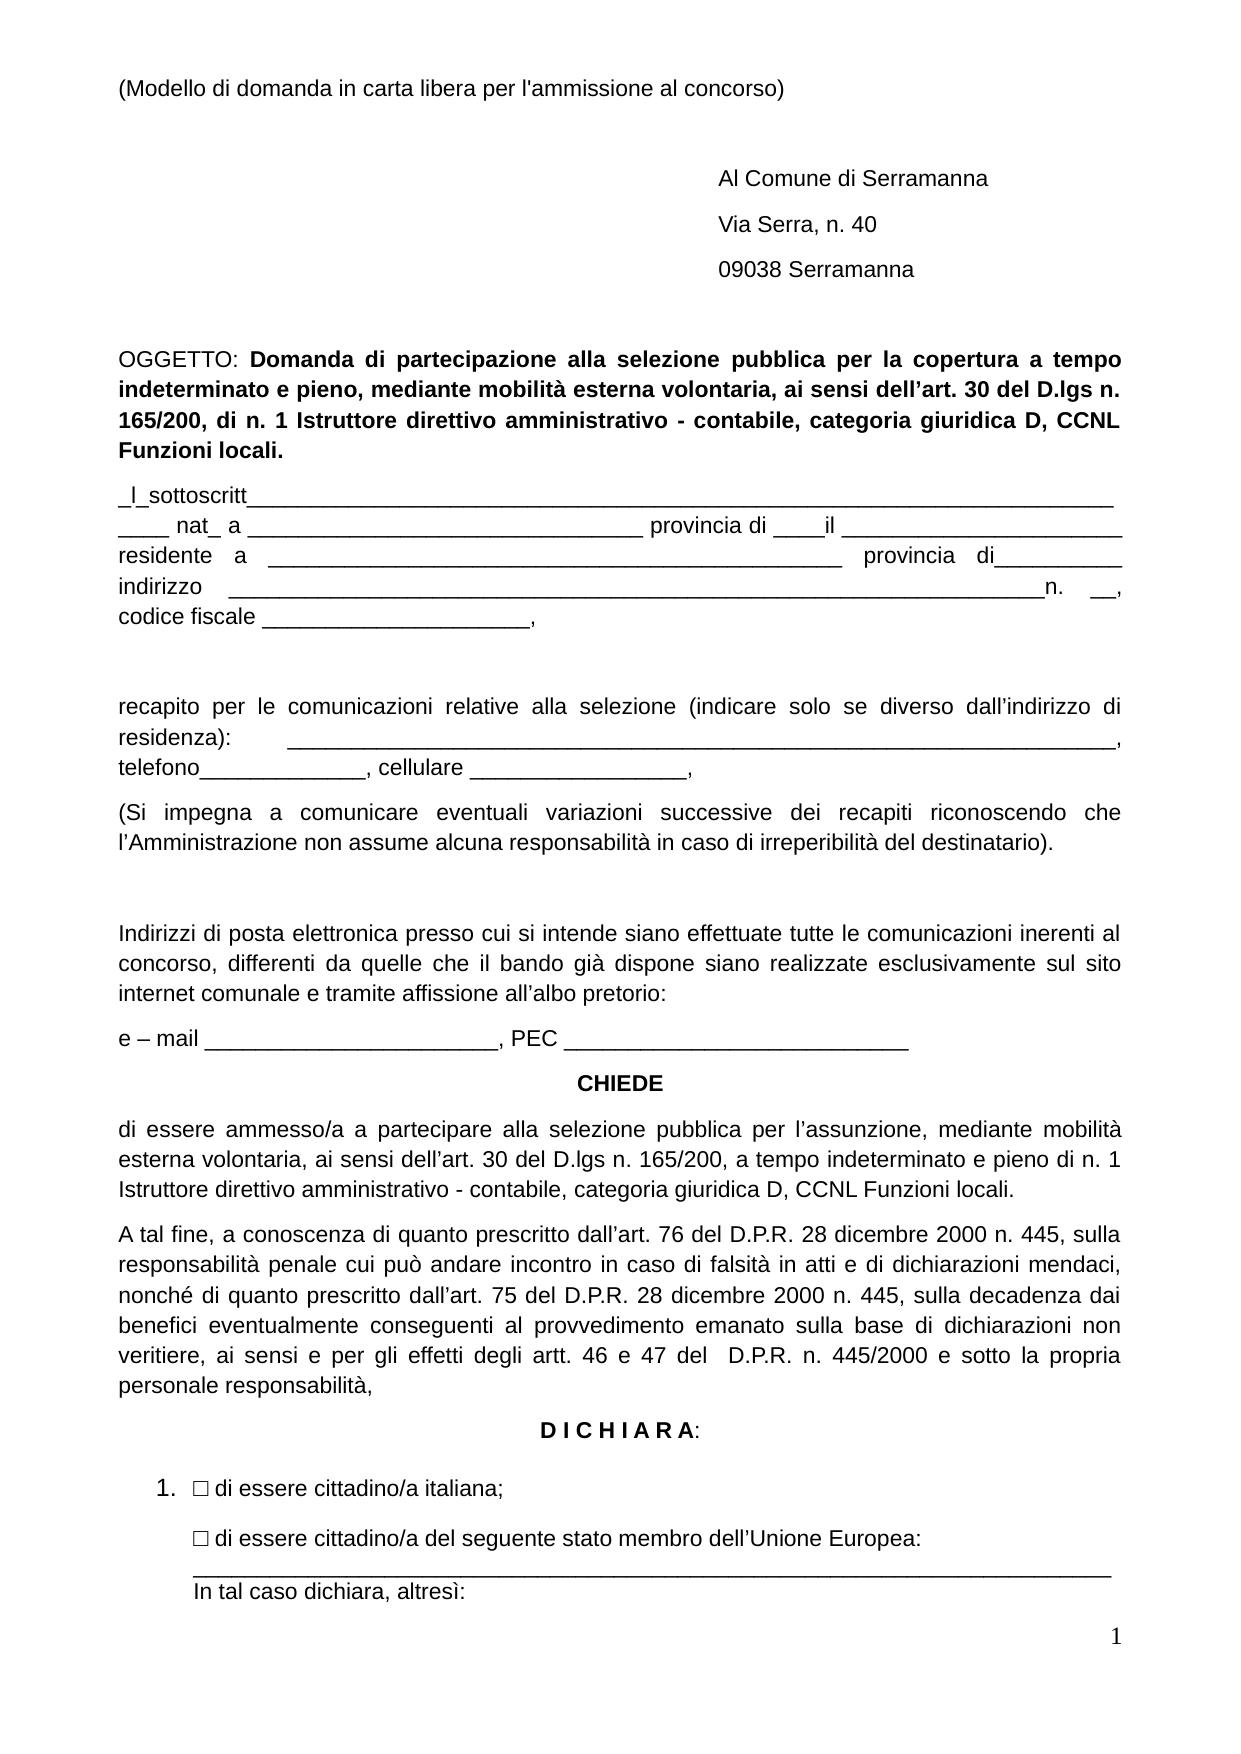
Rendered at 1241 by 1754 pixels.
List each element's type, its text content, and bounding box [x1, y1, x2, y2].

text e – mail _______________________, PEC ___________________________ [118, 1025, 1122, 1052]
text A tal fine, a conoscenza di quanto prescritto dall’art. 76 del D.P.R. 28 dicembre 2000 n. 445, sulla responsabilità penale cui può andare incontro in caso di falsità in atti e di dichiarazioni mendaci, nonché di quanto prescritto dall’art. 75 del D.P.R. 28 dicembre 2000 n. 445, sulla decadenza dai benefici eventualmente conseguenti al provvedimento emanato sulla base di dichiarazioni non veritiere, ai sensi e per gli effetti degli artt. 46 e 47 del D.P.R. n. 445/2000 e sotto la propria personale responsabilità, [118, 1221, 1122, 1399]
text (Si impegna a comunicare eventuali variazioni successive dei recapiti riconoscendo che l’Amministrazione non assume alcuna responsabilità in caso di irreperibilità del destinatario). [118, 799, 1122, 856]
text □ di essere cittadino/a del seguente stato membro dell’Unione Europea: ________________________________________________________________________ In tal caso dichiara, altresì: [193, 1523, 1122, 1604]
text 09038 Serramanna [718, 256, 1122, 282]
text _l_sottoscritt________________________________________________________________________ nat_ a _______________________________ provincia di ____il ______________________ residente a _____________________________________________ provincia di__________ indirizzo ________________________________________________________________n. __, codice fiscale _____________________, [118, 482, 1122, 629]
text OGGETTO: Domanda di partecipazione alla selezione pubblica per la copertura a tempo indeterminato e pieno, mediante mobilità esterna volontaria, ai sensi dell’art. 30 del D.lgs n. 165/200, di n. 1 Istruttore direttivo amministrativo - contabile, categoria giuridica D, CCNL Funzioni locali. [118, 346, 1122, 463]
text D I C H I A R A: [118, 1417, 1122, 1444]
text di essere ammesso/a a partecipare alla selezione pubblica per l’assunzione, mediante mobilità esterna volontaria, ai sensi dell’art. 30 del D.lgs n. 165/200, a tempo indeterminato e pieno di n. 1 Istruttore direttivo amministrativo - contabile, categoria giuridica D, CCNL Funzioni locali. [118, 1116, 1122, 1202]
text (Modello di domanda in carta libera per l'ammissione al concorso) [118, 75, 1122, 101]
text CHIEDE [118, 1070, 1122, 1097]
text Al Comune di Serramanna [718, 165, 1122, 192]
list □ di essere cittadino/a italiana; [156, 1473, 1122, 1502]
text Via Serra, n. 40 [718, 211, 1122, 237]
text recapito per le comunicazioni relative alla selezione (indicare solo se diverso dall’indirizzo di residenza): _________________________________________________________________, telefono_____________, cellulare _________________, [118, 693, 1122, 780]
text Indirizzi di posta elettronica presso cui si intende siano effettuate tutte le comunicazioni inerenti al concorso, differenti da quelle che il bando già dispone siano realizzate esclusivamente sul sito internet comunale e tramite affissione all’albo pretorio: [118, 919, 1122, 1006]
